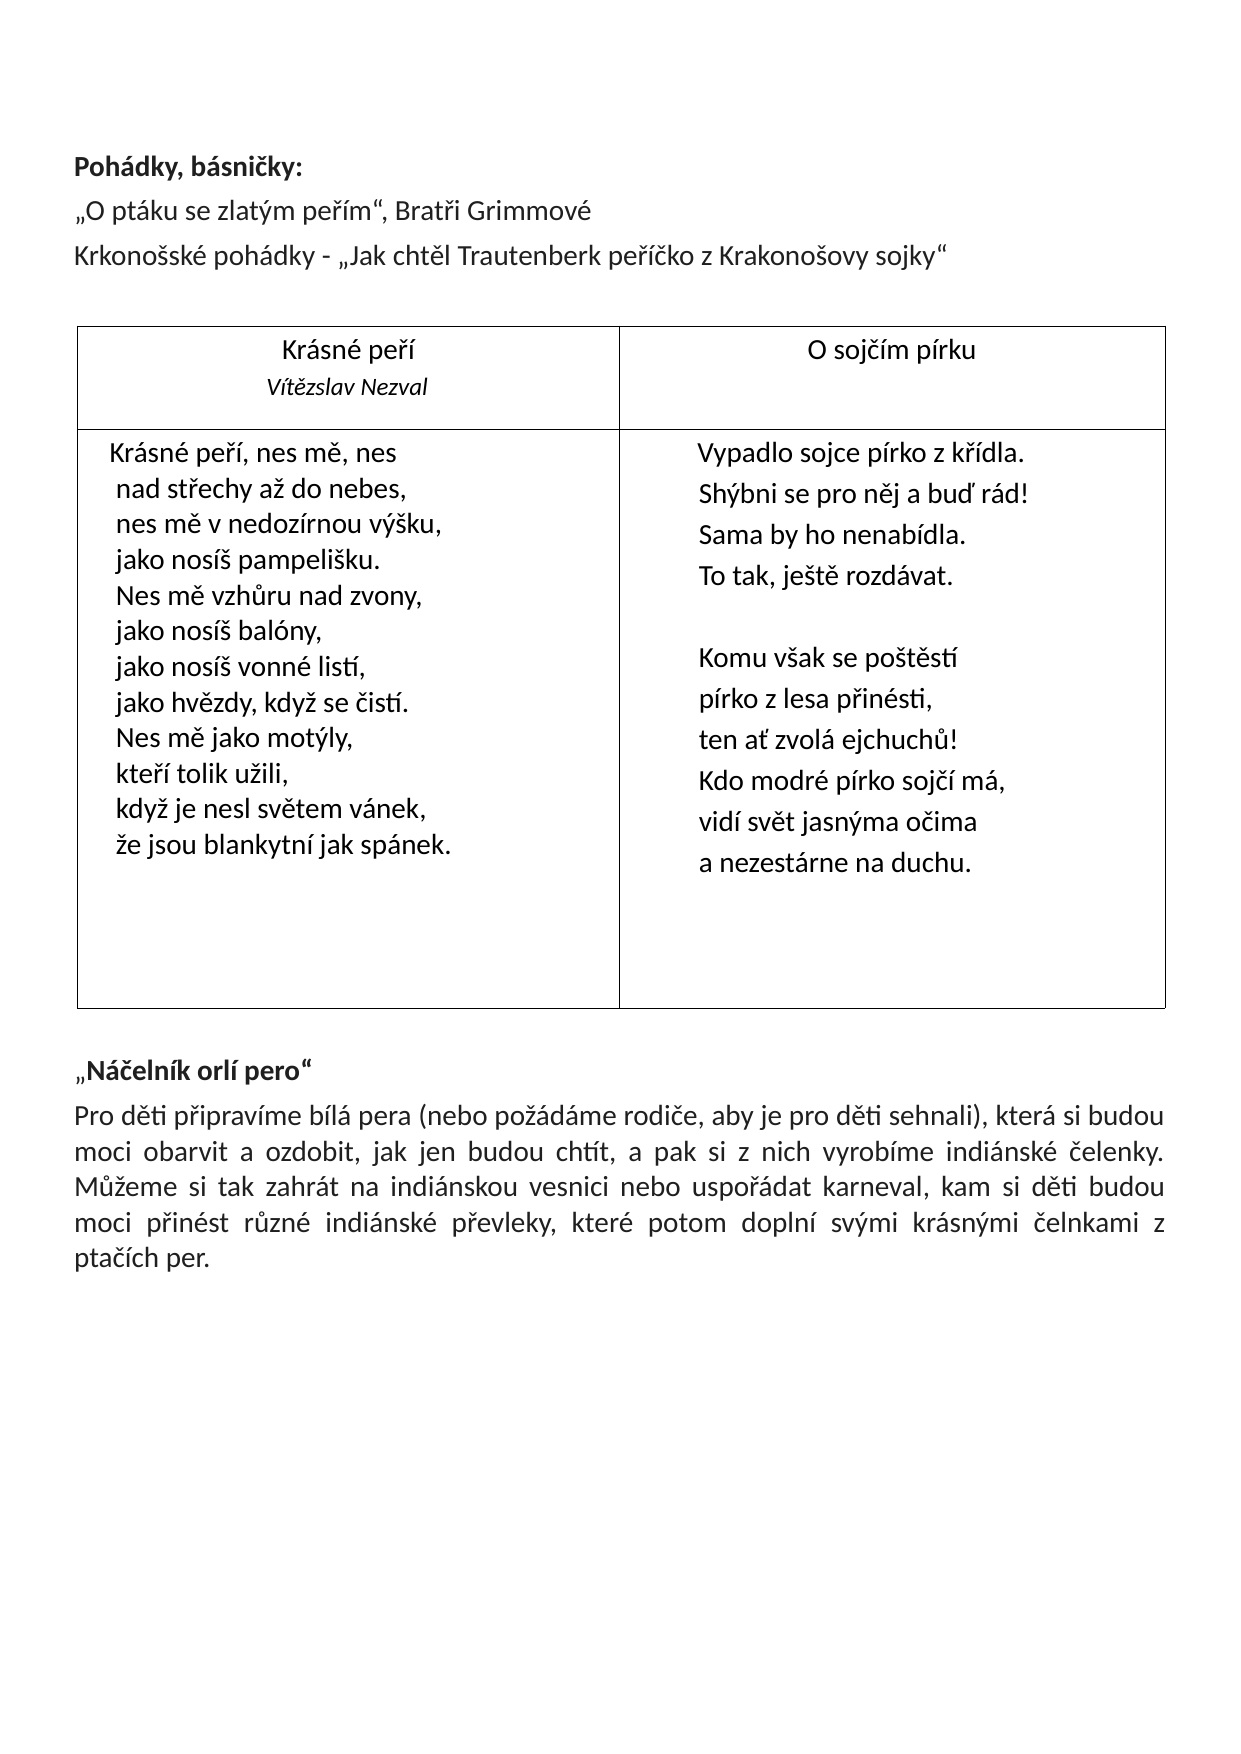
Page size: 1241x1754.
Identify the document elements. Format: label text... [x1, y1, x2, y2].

text „Náčelník orlí pero“ [74, 1052, 1167, 1088]
text Pro děti připravíme bílá pera (nebo požádáme rodiče, aby je pro děti sehnali), která si budou moci obarvit a ozdobit, jak jen budou chtít, a pak si z nich vyrobíme indiánské čelenky. Můžeme si tak zahrát na indiánskou vesnici nebo uspořádat karneval, kam si děti budou moci přinést různé indiánské převleky, které potom doplní svými krásnými čelnkami z ptačích per. [74, 1097, 1167, 1275]
text Pohádky, básničky: [74, 148, 1167, 183]
text Krkonošské pohádky - „Jak chtěl Trautenberk peříčko z Krakonošovy sojky“ [74, 237, 1167, 272]
table_cell Krásné peří, nes mě, nes nad střechy až do nebes, nes mě v nedozírnou výšku, jako nosíš pampelišku. Nes mě vzhůru nad zvony, jako nosíš balóny, jako nosíš vonné listí, jako hvězdy, když se čistí. Nes mě jako motýly, kteří tolik užili, když je nesl světem vánek, že jsou blankytní jak spánek. [78, 430, 619, 1008]
table_header Krásné peří Vítězslav Nezval [78, 327, 619, 428]
table_cell Vypadlo sojce pírko z křídla. Shýbni se pro něj a buď rád! Sama by ho nenabídla. To tak, ještě rozdávat. Komu však se poštěstí pírko z lesa přinésti, ten ať zvolá ejchuchů! Kdo modré pírko sojčí má, vidí svět jasnýma očima a nezestárne na duchu. [620, 430, 1165, 1008]
table_header O sojčím pírku [620, 327, 1165, 428]
text „O ptáku se zlatým peřím“, Bratři Grimmové [74, 192, 1167, 228]
